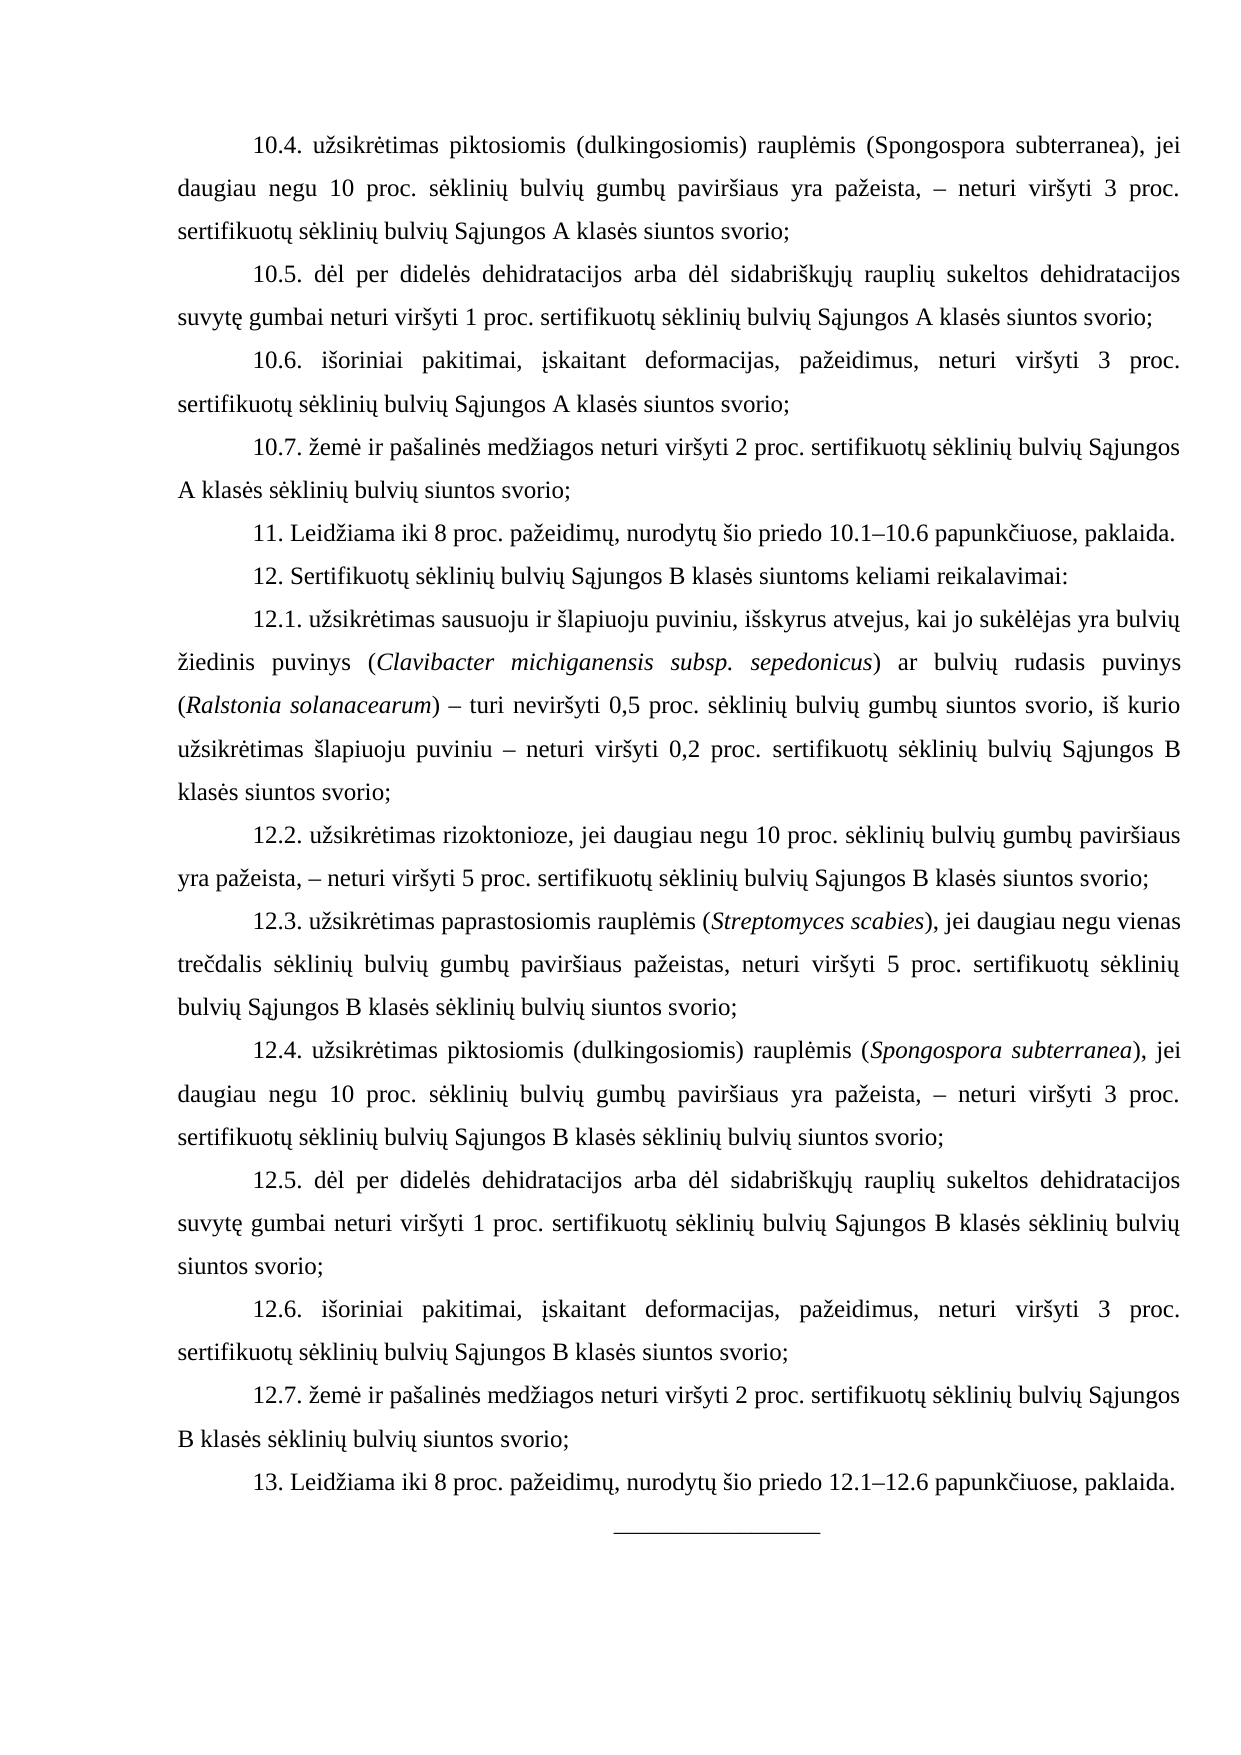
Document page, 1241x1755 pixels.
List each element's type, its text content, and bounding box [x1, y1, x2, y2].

text 12.5. dėl per didelės dehidratacijos arba dėl sidabriškųjų rauplių sukeltos dehidratacijos suvytę gumbai neturi viršyti 1 proc. sertifikuotų sėklinių bulvių Sąjungos B klasės sėklinių bulvių siuntos svorio; [177, 1165, 1181, 1280]
text 12.6. išoriniai pakitimai, įskaitant deformacijas, pažeidimus, neturi viršyti 3 proc. sertifikuotų sėklinių bulvių Sąjungos B klasės siuntos svorio; [177, 1294, 1181, 1366]
text 10.6. išoriniai pakitimai, įskaitant deformacijas, pažeidimus, neturi viršyti 3 proc. sertifikuotų sėklinių bulvių Sąjungos A klasės siuntos svorio; [177, 346, 1181, 417]
text 11. Leidžiama iki 8 proc. pažeidimų, nurodytų šio priedo 10.1–10.6 papunkčiuose, paklaida. [177, 518, 1181, 547]
text 12.7. žemė ir pašalinės medžiagos neturi viršyti 2 proc. sertifikuotų sėklinių bulvių Sąjungos B klasės sėklinių bulvių siuntos svorio; [177, 1381, 1181, 1452]
text 12.1. užsikrėtimas sausuoju ir šlapiuoju puviniu, išskyrus atvejus, kai jo sukėlėjas yra bulvių žiedinis puvinys (Clavibacter michiganensis subsp. sepedonicus) ar bulvių rudasis puvinys (Ralstonia solanacearum) – turi neviršyti 0,5 proc. sėklinių bulvių gumbų siuntos svorio, iš kurio užsikrėtimas šlapiuoju puviniu – neturi viršyti 0,2 proc. sertifikuotų sėklinių bulvių Sąjungos B klasės siuntos svorio; [177, 604, 1181, 806]
text 10.5. dėl per didelės dehidratacijos arba dėl sidabriškųjų rauplių sukeltos dehidratacijos suvytę gumbai neturi viršyti 1 proc. sertifikuotų sėklinių bulvių Sąjungos A klasės siuntos svorio; [177, 259, 1181, 331]
text 12.3. užsikrėtimas paprastosiomis rauplėmis (Streptomyces scabies), jei daugiau negu vienas trečdalis sėklinių bulvių gumbų paviršiaus pažeistas, neturi viršyti 5 proc. sertifikuotų sėklinių bulvių Sąjungos B klasės sėklinių bulvių siuntos svorio; [177, 906, 1181, 1021]
text 12.2. užsikrėtimas rizoktonioze, jei daugiau negu 10 proc. sėklinių bulvių gumbų paviršiaus yra pažeista, – neturi viršyti 5 proc. sertifikuotų sėklinių bulvių Sąjungos B klasės siuntos svorio; [177, 820, 1181, 892]
text 12. Sertifikuotų sėklinių bulvių Sąjungos B klasės siuntoms keliami reikalavimai: [177, 561, 1181, 590]
text 10.7. žemė ir pašalinės medžiagos neturi viršyti 2 proc. sertifikuotų sėklinių bulvių Sąjungos A klasės sėklinių bulvių siuntos svorio; [177, 432, 1181, 504]
text 13. Leidžiama iki 8 proc. pažeidimų, nurodytų šio priedo 12.1–12.6 papunkčiuose, paklaida. [177, 1467, 1181, 1496]
text 12.4. užsikrėtimas piktosiomis (dulkingosiomis) rauplėmis (Spongospora subterranea), jei daugiau negu 10 proc. sėklinių bulvių gumbų paviršiaus yra pažeista, – neturi viršyti 3 proc. sertifikuotų sėklinių bulvių Sąjungos B klasės sėklinių bulvių siuntos svorio; [177, 1036, 1181, 1151]
text 10.4. užsikrėtimas piktosiomis (dulkingosiomis) rauplėmis (Spongospora subterranea), jei daugiau negu 10 proc. sėklinių bulvių gumbų paviršiaus yra pažeista, – neturi viršyti 3 proc. sertifikuotų sėklinių bulvių Sąjungos A klasės siuntos svorio; [177, 130, 1181, 245]
text __________________ [177, 1510, 1181, 1536]
